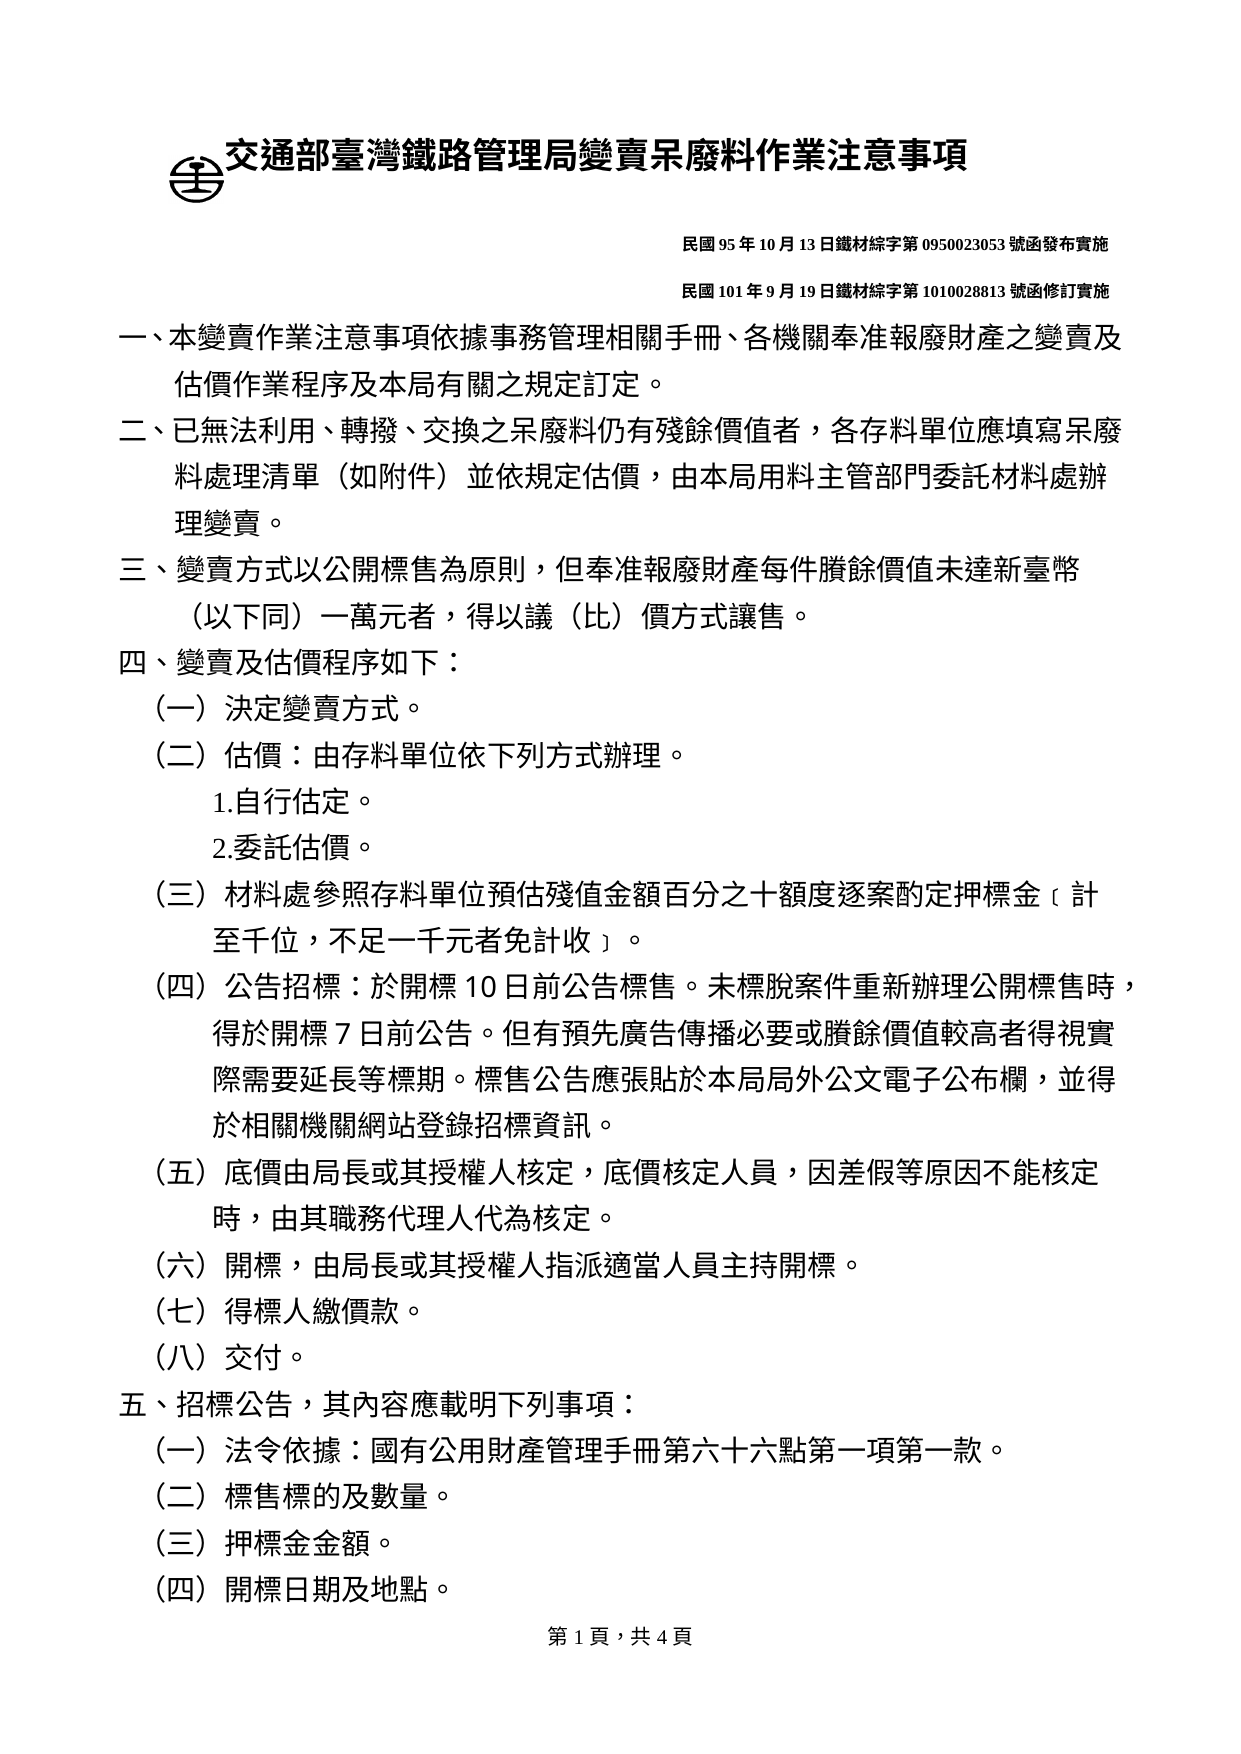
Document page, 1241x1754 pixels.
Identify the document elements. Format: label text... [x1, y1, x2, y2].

text 交通部臺灣鐵路管理局變賣呆廢料作業注意事項 [168, 128, 1122, 220]
text （六）開標，由局長或其授權人指派適當人員主持開標。 [137, 1240, 1122, 1286]
text （八）交付。 [137, 1333, 1122, 1379]
picture [168, 155, 225, 204]
text 2.委託估價。 [212, 823, 1167, 869]
text （一）法令依據：國有公用財產管理手冊第六十六點第一項第一款。 [137, 1426, 1122, 1472]
text 四、變賣及估價程序如下： [118, 637, 1122, 684]
text 二、已無法利用、轉撥、交換之呆廢料仍有殘餘價值者，各存料單位應填寫呆廢料處理清單（如附件）並依規定估價，由本局用料主管部門委託材料處辦理變賣。 [118, 406, 1122, 545]
text 民國101年9 月19日鐵材綜字第1010028813 號函修訂實施 [118, 267, 1122, 313]
text （一）決定變賣方式。 [137, 684, 1122, 730]
text 民國95年10月13日鐵材綜字第0950023053號函發布實施 [168, 220, 1122, 267]
text （三）押標金金額。 [137, 1518, 1122, 1564]
text （五）底價由局長或其授權人核定，底價核定人員，因差假等原因不能核定時，由其職務代理人代為核定。 [137, 1147, 1122, 1240]
text 1.自行估定。 [212, 777, 1124, 823]
text （四）公告招標：於開標10日前公告標售。未標脫案件重新辦理公開標售時，得於開標7日前公告。但有預先廣告傳播必要或賸餘價值較高者得視實際需要延長等標期。標售公告應張貼於本局局外公文電子公布欄，並得於相關機關網站登錄招標資訊。 [137, 962, 1122, 1147]
text 一、本變賣作業注意事項依據事務管理相關手冊、各機關奉准報廢財產之變賣及估價作業程序及本局有關之規定訂定。 [118, 313, 1122, 406]
text （三）材料處參照存料單位預估殘值金額百分之十額度逐案酌定押標金﹝計至千位，不足一千元者免計收﹞。 [137, 869, 1122, 962]
text 五、招標公告，其內容應載明下列事項： [118, 1379, 1122, 1426]
text （二）標售標的及數量。 [137, 1472, 1122, 1518]
text （二）估價：由存料單位依下列方式辦理。 [137, 730, 1122, 777]
text （四）開標日期及地點。 [137, 1564, 1122, 1611]
text （七）得標人繳價款。 [137, 1286, 1122, 1333]
text 三、變賣方式以公開標售為原則，但奉准報廢財產每件賸餘價值未達新臺幣（以下同）一萬元者，得以議（比）價方式讓售。 [118, 545, 1122, 637]
